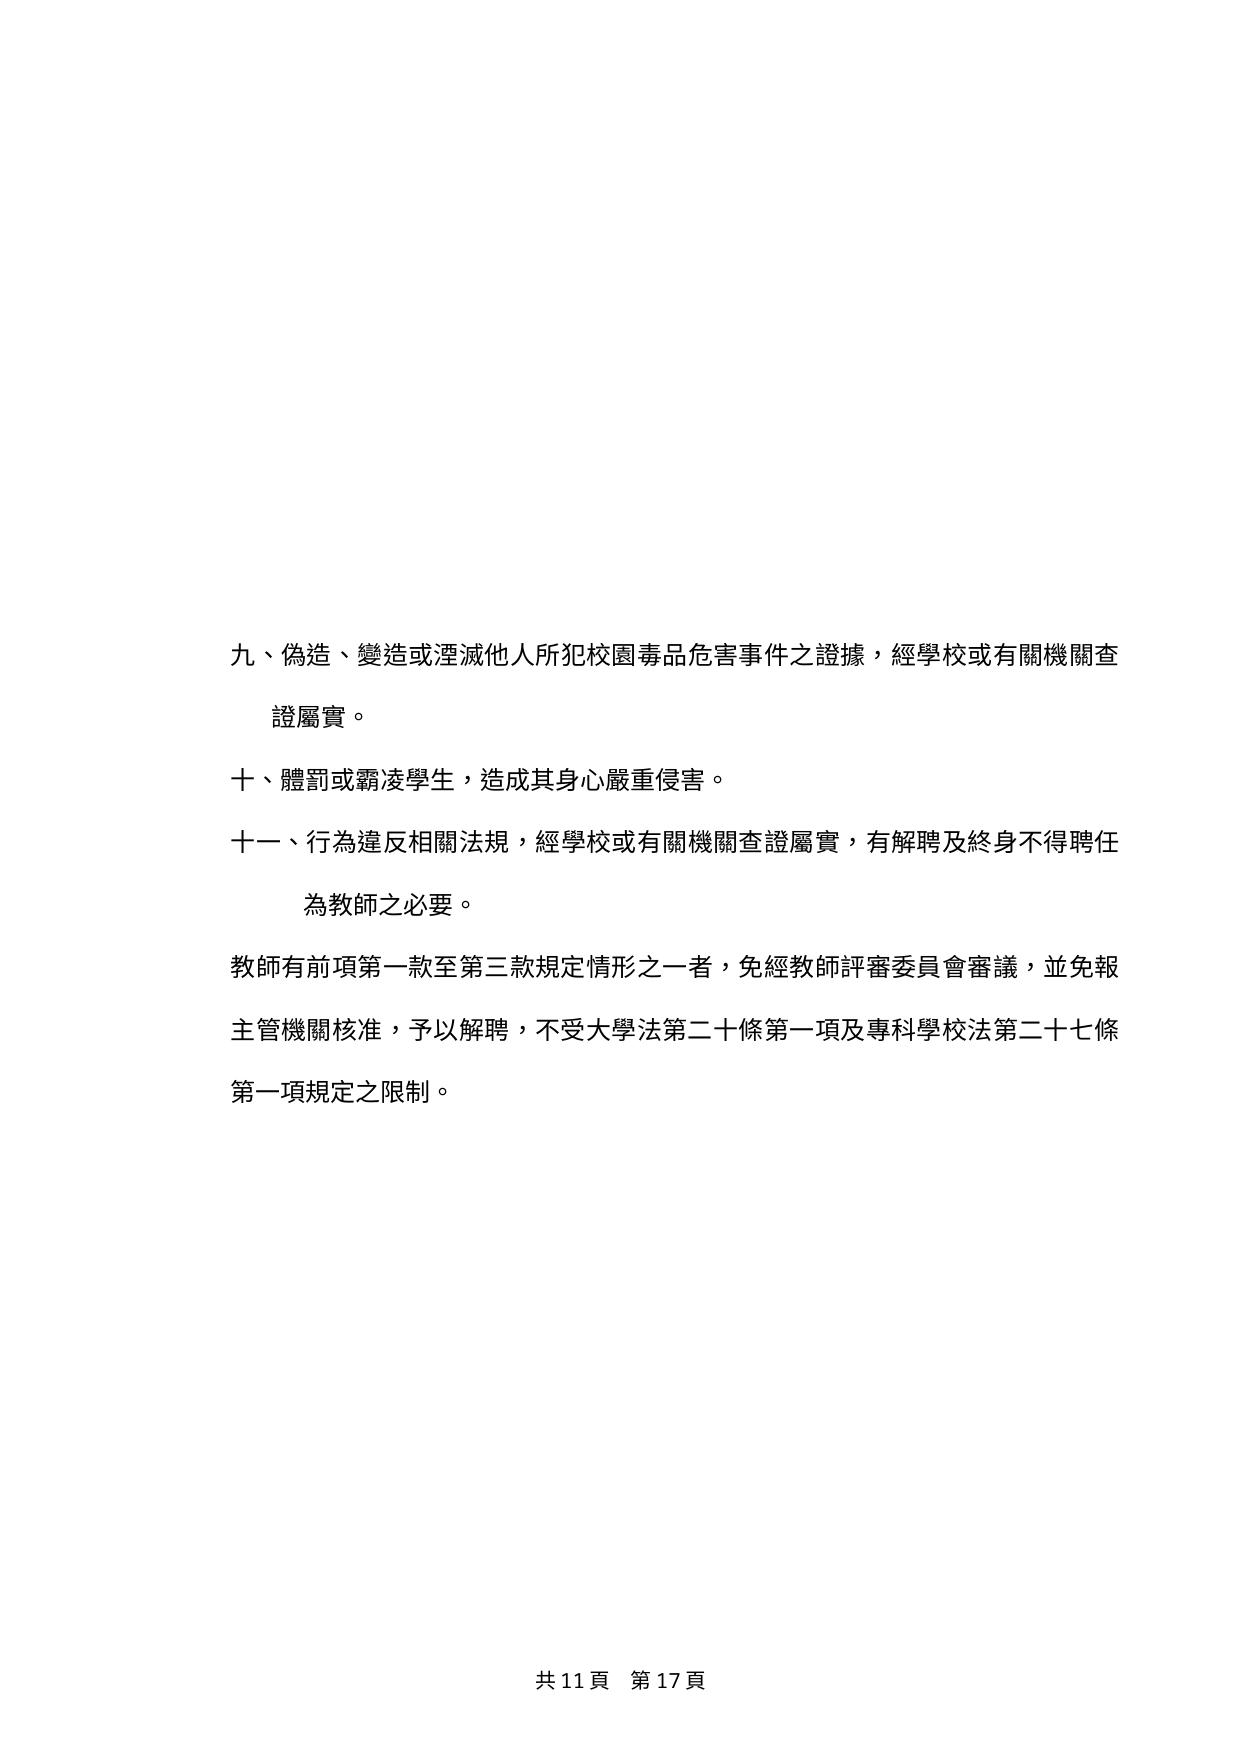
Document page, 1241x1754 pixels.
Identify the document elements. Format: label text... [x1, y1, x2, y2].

text 九、偽造、變造或湮滅他人所犯校園毒品危害事件之證據，經學校或有關機關查證屬實。 [230, 612, 1122, 737]
text 十、體罰或霸凌學生，造成其身心嚴重侵害。 [230, 737, 1122, 799]
text 教師有前項第一款至第三款規定情形之一者，免經教師評審委員會審議，並免報主管機關核准，予以解聘，不受大學法第二十條第一項及專科學校法第二十七條第一項規定之限制。 [230, 924, 1122, 1112]
text 十一、行為違反相關法規，經學校或有關機關查證屬實，有解聘及終身不得聘任為教師之必要。 [230, 799, 1122, 924]
